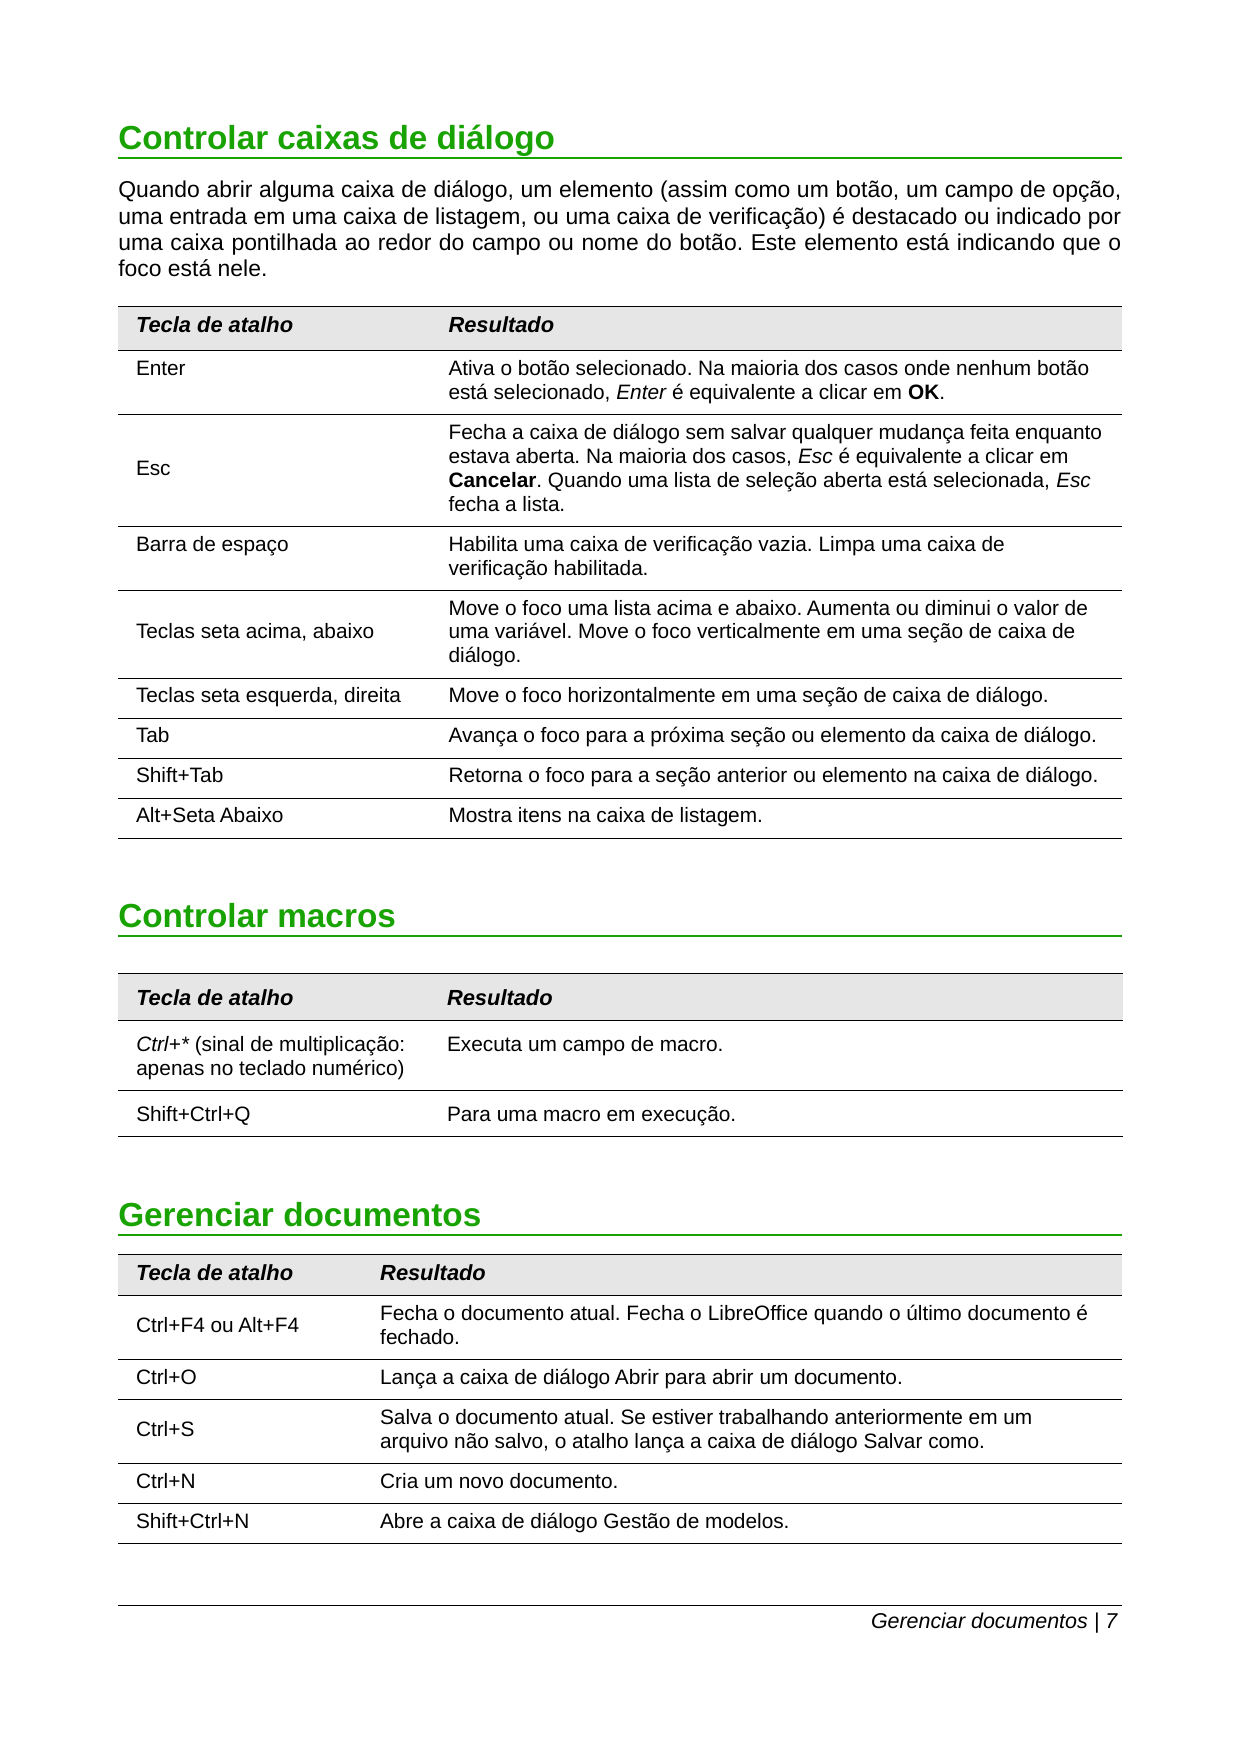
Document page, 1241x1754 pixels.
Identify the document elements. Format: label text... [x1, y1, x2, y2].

table_cell Fecha a caixa de diálogo sem salvar qualquer mudança feita enquanto estava aberta. Na maioria dos casos, Esc é equivalente a clicar em Cancelar. Quando uma lista de seleção aberta está selecionada, Esc fecha a lista. [431, 415, 1122, 526]
table_cell Cria um novo documento. [362, 1464, 1122, 1503]
text Quando abrir alguma caixa de diálogo, um elemento (assim como um botão, um campo de opção, uma entrada em uma caixa de listagem, ou uma caixa de verificação) é destacado ou indicado por uma caixa pontilhada ao redor do campo ou nome do botão. Este elemento está indicando que o foco está nele. [118, 176, 1122, 282]
table_cell Teclas seta acima, abaixo [118, 591, 431, 677]
table_cell Avança o foco para a próxima seção ou elemento da caixa de diálogo. [431, 719, 1122, 757]
subtitle Controlar caixas de diálogo [118, 118, 1122, 157]
table_cell Ctrl+N [118, 1464, 362, 1503]
table_cell Ctrl+F4 ou Alt+F4 [118, 1296, 362, 1359]
subtitle Gerenciar documentos [118, 1196, 1122, 1234]
table_cell Barra de espaço [118, 527, 431, 589]
table_cell Para uma macro em execução. [429, 1091, 1123, 1136]
table_cell Move o foco horizontalmente em uma seção de caixa de diálogo. [431, 679, 1122, 717]
table_cell Abre a caixa de diálogo Gestão de modelos. [362, 1504, 1122, 1543]
table_cell Shift+Ctrl+Q [118, 1091, 429, 1136]
table_cell Retorna o foco para a seção anterior ou elemento na caixa de diálogo. [431, 759, 1122, 797]
table_header Resultado [431, 307, 1122, 350]
table_cell Ativa o botão selecionado. Na maioria dos casos onde nenhum botão está selecionado, Enter é equivalente a clicar em OK. [431, 351, 1122, 414]
table_cell Ctrl+* (sinal de multiplicação: apenas no teclado numérico) [118, 1021, 429, 1090]
table_cell Alt+Seta Abaixo [118, 799, 431, 837]
table_cell Shift+Ctrl+N [118, 1504, 362, 1543]
table_cell Salva o documento atual. Se estiver trabalhando anteriormente em um arquivo não salvo, o atalho lança a caixa de diálogo Salvar como. [362, 1400, 1122, 1463]
table_header Tecla de atalho [118, 974, 429, 1020]
table_header Resultado [429, 974, 1123, 1020]
subtitle Controlar macros [118, 897, 1122, 935]
table_cell Lança a caixa de diálogo Abrir para abrir um documento. [362, 1360, 1122, 1399]
table_cell Executa um campo de macro. [429, 1021, 1123, 1090]
table_cell Teclas seta esquerda, direita [118, 679, 431, 717]
table_cell Esc [118, 415, 431, 526]
table_cell Ctrl+S [118, 1400, 362, 1463]
table_cell Enter [118, 351, 431, 414]
table_header Tecla de atalho [118, 1255, 362, 1295]
table_cell Shift+Tab [118, 759, 431, 797]
table_header Tecla de atalho [118, 307, 431, 350]
table_cell Move o foco uma lista acima e abaixo. Aumenta ou diminui o valor de uma variável. Move o foco verticalmente em uma seção de caixa de diálogo. [431, 591, 1122, 677]
table_cell Mostra itens na caixa de listagem. [431, 799, 1122, 837]
table_cell Ctrl+O [118, 1360, 362, 1399]
table_cell Habilita uma caixa de verificação vazia. Limpa uma caixa de verificação habilitada. [431, 527, 1122, 589]
table_header Resultado [362, 1255, 1122, 1295]
table_cell Tab [118, 719, 431, 757]
table_cell Fecha o documento atual. Fecha o LibreOffice quando o último documento é fechado. [362, 1296, 1122, 1359]
